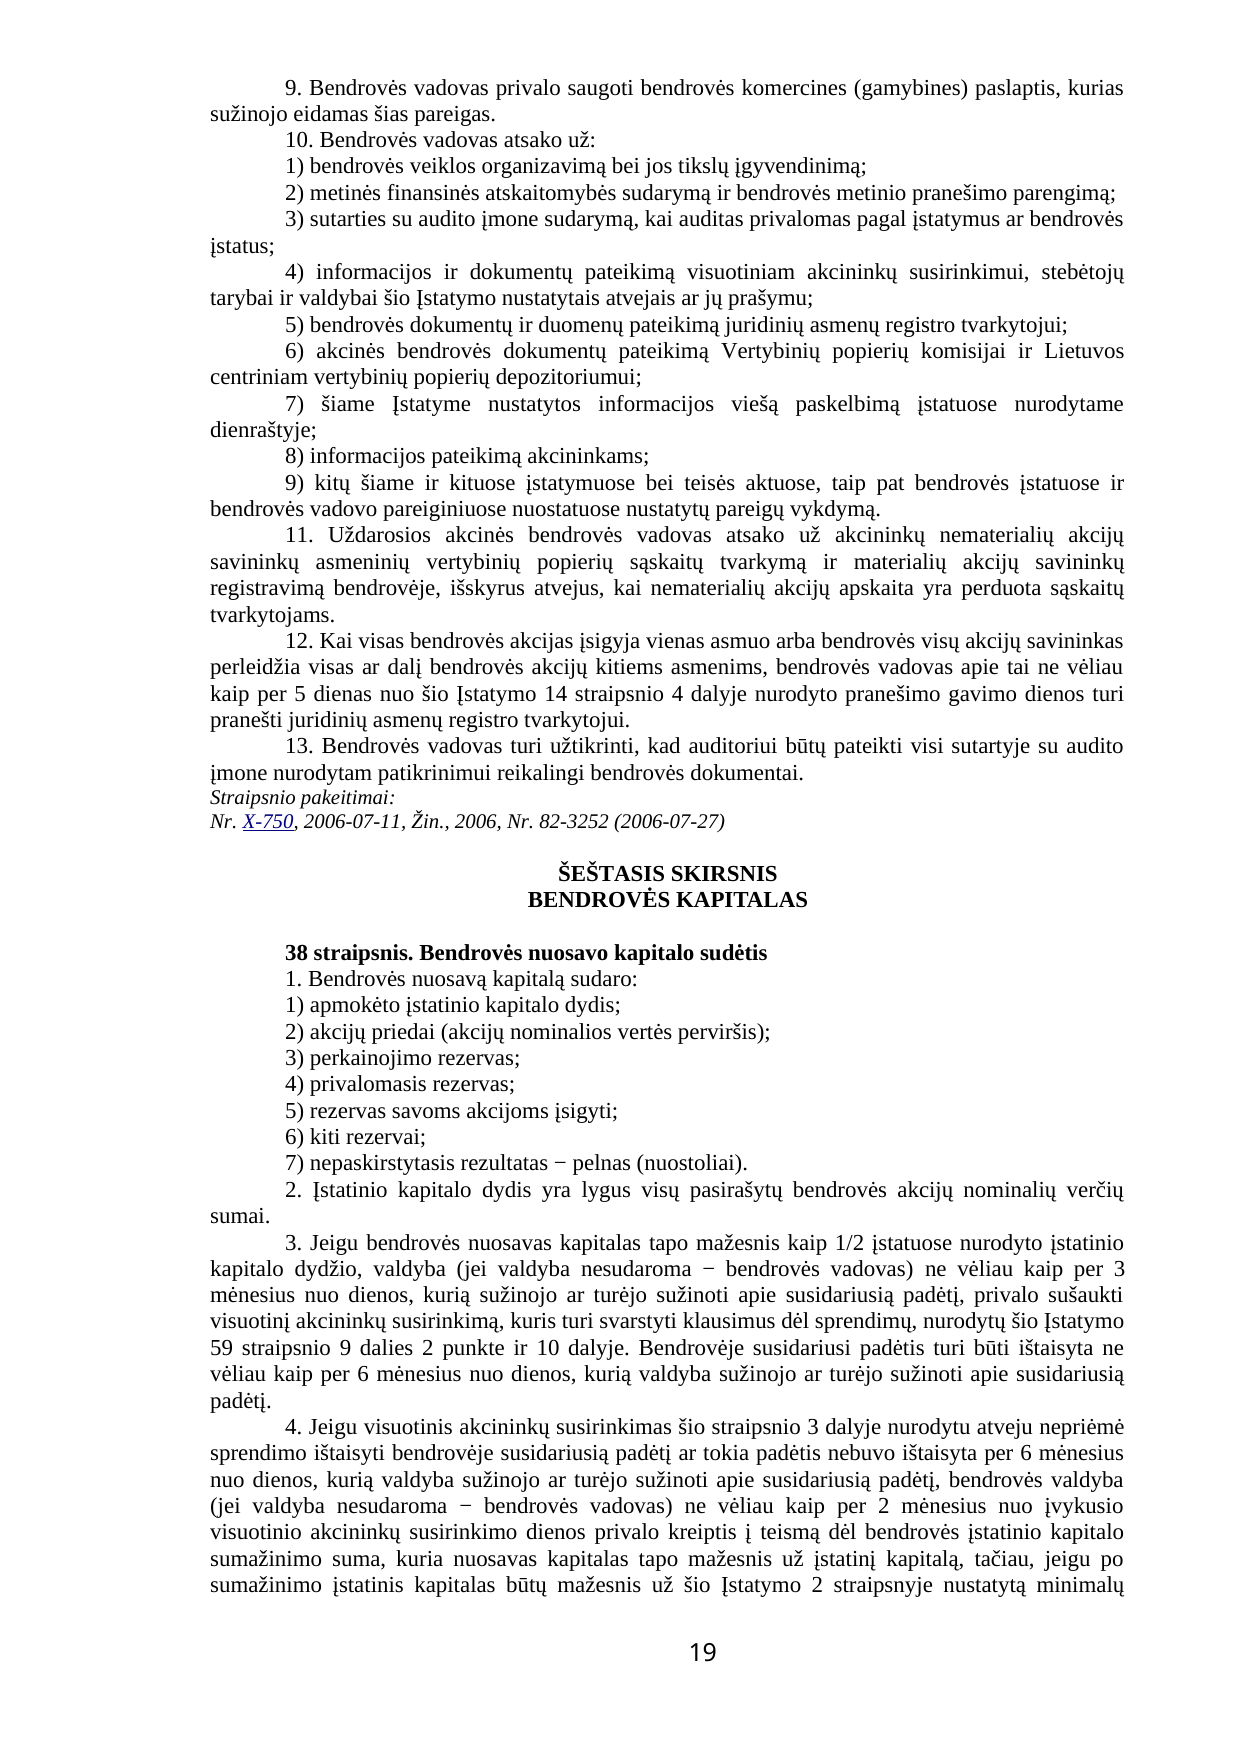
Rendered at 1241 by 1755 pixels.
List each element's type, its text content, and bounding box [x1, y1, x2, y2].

text 3. Jeigu bendrovės nuosavas kapitalas tapo mažesnis kaip 1/2 įstatuose nurodyto įstatinio kapitalo dydžio, valdyba (jei valdyba nesudaroma − bendrovės vadovas) ne vėliau kaip per 3 mėnesius nuo dienos, kurią sužinojo ar turėjo sužinoti apie susidariusią padėtį, privalo sušaukti visuotinį akcininkų susirinkimą, kuris turi svarstyti klausimus dėl sprendimų, nurodytų šio Įstatymo 59 straipsnio 9 dalies 2 punkte ir 10 dalyje. Bendrovėje susidariusi padėtis turi būti ištaisyta ne vėliau kaip per 6 mėnesius nuo dienos, kurią valdyba sužinojo ar turėjo sužinoti apie susidariusią padėtį. [210, 1228, 1126, 1413]
text 2) metinės finansinės atskaitomybės sudarymą ir bendrovės metinio pranešimo parengimą; [210, 179, 1126, 205]
text Straipsnio pakeitimai: [210, 785, 1126, 809]
text 13. Bendrovės vadovas turi užtikrinti, kad auditoriui būtų pateikti visi sutartyje su audito įmone nurodytam patikrinimui reikalingi bendrovės dokumentai. [210, 732, 1126, 785]
text 7) šiame Įstatyme nustatytos informacijos viešą paskelbimą įstatuose nurodytame dienraštyje; [210, 390, 1126, 442]
text 7) nepaskirstytasis rezultatas − pelnas (nuostoliai). [210, 1149, 1126, 1176]
text 2. Įstatinio kapitalo dydis yra lygus visų pasirašytų bendrovės akcijų nominalių verčių sumai. [210, 1176, 1126, 1228]
text 3) perkainojimo rezervas; [210, 1044, 1126, 1070]
text 6) akcinės bendrovės dokumentų pateikimą Vertybinių popierių komisijai ir Lietuvos centriniam vertybinių popierių depozitoriumui; [210, 337, 1126, 390]
text Nr. X-750, 2006-07-11, Žin., 2006, Nr. 82-3252 (2006-07-27) [210, 809, 1126, 833]
text 38 straipsnis. Bendrovės nuosavo kapitalo sudėtis [210, 939, 1126, 965]
text 3) sutarties su audito įmone sudarymą, kai auditas privalomas pagal įstatymus ar bendrovės įstatus; [210, 205, 1126, 258]
text 5) bendrovės dokumentų ir duomenų pateikimą juridinių asmenų registro tvarkytojui; [210, 311, 1126, 337]
subtitle ŠEŠTASIS skirsnis [210, 859, 1126, 886]
text 4) informacijos ir dokumentų pateikimą visuotiniam akcininkų susirinkimui, stebėtojų tarybai ir valdybai šio Įstatymo nustatytais atvejais ar jų prašymu; [210, 258, 1126, 311]
text 6) kiti rezervai; [210, 1123, 1126, 1149]
text 2) akcijų priedai (akcijų nominalios vertės perviršis); [210, 1018, 1126, 1044]
text 5) rezervas savoms akcijoms įsigyti; [210, 1097, 1126, 1123]
text 12. Kai visas bendrovės akcijas įsigyja vienas asmuo arba bendrovės visų akcijų savininkas perleidžia visas ar dalį bendrovės akcijų kitiems asmenims, bendrovės vadovas apie tai ne vėliau kaip per 5 dienas nuo šio Įstatymo 14 straipsnio 4 dalyje nurodyto pranešimo gavimo dienos turi pranešti juridinių asmenų registro tvarkytojui. [210, 627, 1126, 732]
text 4. Jeigu visuotinis akcininkų susirinkimas šio straipsnio 3 dalyje nurodytu atveju nepriėmė sprendimo ištaisyti bendrovėje susidariusią padėtį ar tokia padėtis nebuvo ištaisyta per 6 mėnesius nuo dienos, kurią valdyba sužinojo ar turėjo sužinoti apie susidariusią padėtį, bendrovės valdyba (jei valdyba nesudaroma − bendrovės vadovas) ne vėliau kaip per 2 mėnesius nuo įvykusio visuotinio akcininkų susirinkimo dienos privalo kreiptis į teismą dėl bendrovės įstatinio kapitalo sumažinimo suma, kuria nuosavas kapitalas tapo mažesnis už įstatinį kapitalą, tačiau, jeigu po sumažinimo įstatinis kapitalas būtų mažesnis už šio Įstatymo 2 straipsnyje nustatytą minimalų [210, 1413, 1126, 1597]
subtitle BENDROVĖS KAPITALAS [210, 886, 1126, 912]
text 8) informacijos pateikimą akcininkams; [210, 442, 1126, 469]
text 9) kitų šiame ir kituose įstatymuose bei teisės aktuose, taip pat bendrovės įstatuose ir bendrovės vadovo pareiginiuose nuostatuose nustatytų pareigų vykdymą. [210, 469, 1126, 522]
text 9. Bendrovės vadovas privalo saugoti bendrovės komercines (gamybines) paslaptis, kurias sužinojo eidamas šias pareigas. [210, 73, 1126, 126]
text 1) bendrovės veiklos organizavimą bei jos tikslų įgyvendinimą; [210, 153, 1126, 179]
text 1) apmokėto įstatinio kapitalo dydis; [210, 991, 1126, 1018]
text 4) privalomasis rezervas; [210, 1070, 1126, 1097]
text 1. Bendrovės nuosavą kapitalą sudaro: [210, 965, 1126, 991]
text 10. Bendrovės vadovas atsako už: [210, 126, 1126, 153]
text 11. Uždarosios akcinės bendrovės vadovas atsako už akcininkų nematerialių akcijų savininkų asmeninių vertybinių popierių sąskaitų tvarkymą ir materialių akcijų savininkų registravimą bendrovėje, išskyrus atvejus, kai nematerialių akcijų apskaita yra perduota sąskaitų tvarkytojams. [210, 522, 1126, 627]
